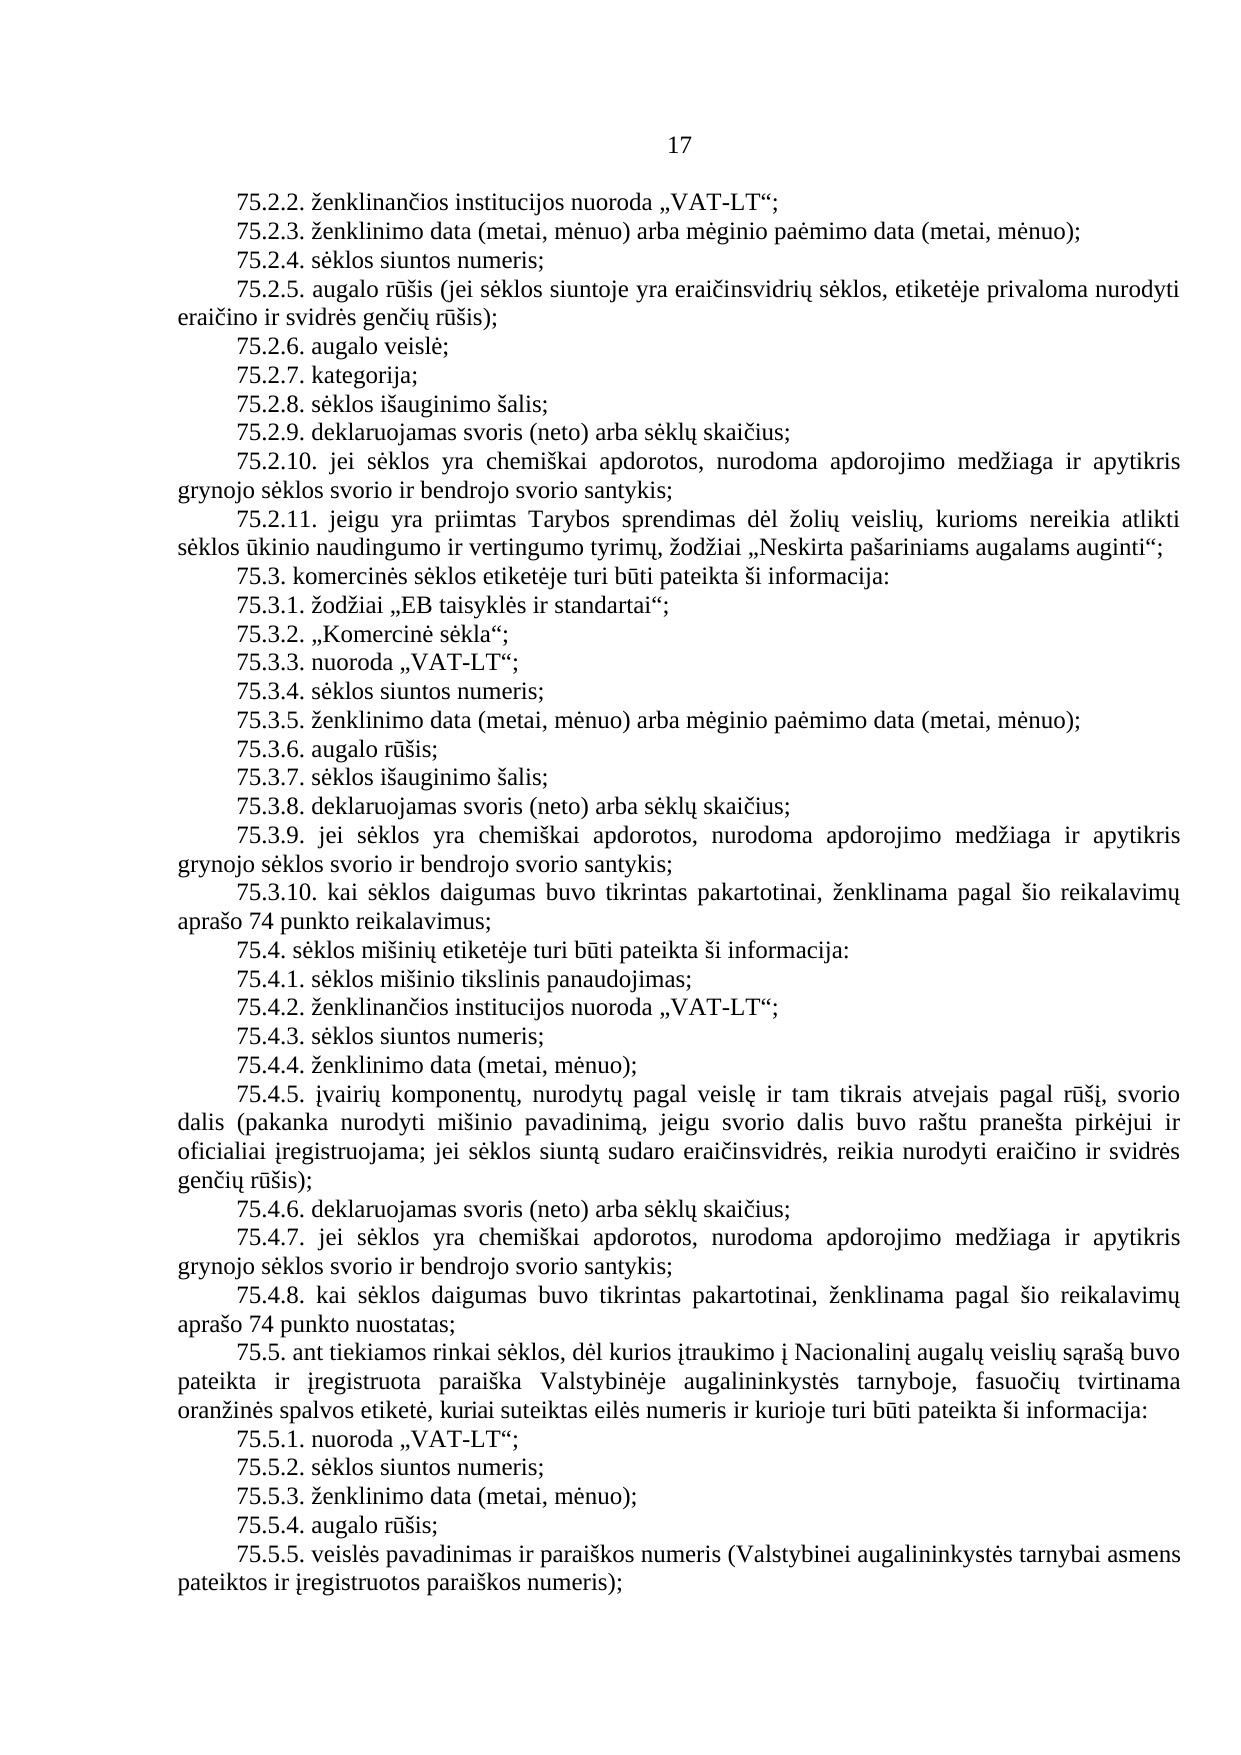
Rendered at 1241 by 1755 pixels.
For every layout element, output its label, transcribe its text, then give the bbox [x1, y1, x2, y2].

text 75.4.3. sėklos siuntos numeris; [177, 1021, 1181, 1050]
text 75.3.5. ženklinimo data (metai, mėnuo) arba mėginio paėmimo data (metai, mėnuo); [177, 705, 1181, 734]
text 75.2.11. jeigu yra priimtas Tarybos sprendimas dėl žolių veislių, kurioms nereikia atlikti sėklos ūkinio naudingumo ir vertingumo tyrimų, žodžiai „Neskirta pašariniams augalams auginti“; [177, 504, 1181, 561]
text 75.5. ant tiekiamos rinkai sėklos, dėl kurios įtraukimo į Nacionalinį augalų veislių sąrašą buvo pateikta ir įregistruota paraiška Valstybinėje augalininkystės tarnyboje, fasuočių tvirtinama oranžinės spalvos etiketė, kuriai suteiktas eilės numeris ir kurioje turi būti pateikta ši informacija: [177, 1337, 1181, 1424]
text 75.3.8. deklaruojamas svoris (neto) arba sėklų skaičius; [177, 791, 1181, 820]
text 75.3.1. žodžiai „EB taisyklės ir standartai“; [177, 590, 1181, 619]
text 75.4.8. kai sėklos daigumas buvo tikrintas pakartotinai, ženklinama pagal šio reikalavimų aprašo 74 punkto nuostatas; [177, 1280, 1181, 1337]
text 75.2.2. ženklinančios institucijos nuoroda „VAT-LT“; [177, 187, 1181, 216]
text 75.5.4. augalo rūšis; [177, 1510, 1181, 1539]
text 75.2.3. ženklinimo data (metai, mėnuo) arba mėginio paėmimo data (metai, mėnuo); [177, 216, 1181, 245]
text 75.3.6. augalo rūšis; [177, 734, 1181, 762]
text 75.2.9. deklaruojamas svoris (neto) arba sėklų skaičius; [177, 417, 1181, 446]
text 75.4.7. jei sėklos yra chemiškai apdorotos, nurodoma apdorojimo medžiaga ir apytikris grynojo sėklos svorio ir bendrojo svorio santykis; [177, 1222, 1181, 1280]
text 75.5.5. veislės pavadinimas ir paraiškos numeris (Valstybinei augalininkystės tarnybai asmens pateiktos ir įregistruotos paraiškos numeris); [177, 1539, 1181, 1596]
text 75.2.4. sėklos siuntos numeris; [177, 245, 1181, 274]
text 75.4. sėklos mišinių etiketėje turi būti pateikta ši informacija: [177, 935, 1181, 964]
text 75.2.7. kategorija; [177, 360, 1181, 389]
text 75.4.1. sėklos mišinio tikslinis panaudojimas; [177, 964, 1181, 992]
text 75.2.10. jei sėklos yra chemiškai apdorotos, nurodoma apdorojimo medžiaga ir apytikris grynojo sėklos svorio ir bendrojo svorio santykis; [177, 446, 1181, 504]
text 75.4.4. ženklinimo data (metai, mėnuo); [177, 1050, 1181, 1079]
text 75.2.8. sėklos išauginimo šalis; [177, 389, 1181, 417]
text 75.3.3. nuoroda „VAT-LT“; [177, 647, 1181, 676]
text 75.2.5. augalo rūšis (jei sėklos siuntoje yra eraičinsvidrių sėklos, etiketėje privaloma nurodyti eraičino ir svidrės genčių rūšis); [177, 274, 1181, 331]
text 75.3.10. kai sėklos daigumas buvo tikrintas pakartotinai, ženklinama pagal šio reikalavimų aprašo 74 punkto reikalavimus; [177, 877, 1181, 935]
text 75.4.6. deklaruojamas svoris (neto) arba sėklų skaičius; [177, 1194, 1181, 1222]
text 75.3.9. jei sėklos yra chemiškai apdorotos, nurodoma apdorojimo medžiaga ir apytikris grynojo sėklos svorio ir bendrojo svorio santykis; [177, 820, 1181, 877]
text 75.5.3. ženklinimo data (metai, mėnuo); [177, 1481, 1181, 1510]
text 75.3.7. sėklos išauginimo šalis; [177, 762, 1181, 791]
text 75.2.6. augalo veislė; [177, 331, 1181, 360]
text 75.3.4. sėklos siuntos numeris; [177, 676, 1181, 705]
text 75.5.2. sėklos siuntos numeris; [177, 1452, 1181, 1481]
text 75.4.2. ženklinančios institucijos nuoroda „VAT-LT“; [177, 992, 1181, 1021]
text 75.3.2. „Komercinė sėkla“; [177, 619, 1181, 647]
text 75.4.5. įvairių komponentų, nurodytų pagal veislę ir tam tikrais atvejais pagal rūšį, svorio dalis (pakanka nurodyti mišinio pavadinimą, jeigu svorio dalis buvo raštu pranešta pirkėjui ir oficialiai įregistruojama; jei sėklos siuntą sudaro eraičinsvidrės, reikia nurodyti eraičino ir svidrės genčių rūšis); [177, 1079, 1181, 1194]
text 75.5.1. nuoroda „VAT-LT“; [177, 1424, 1181, 1452]
text 75.3. komercinės sėklos etiketėje turi būti pateikta ši informacija: [177, 561, 1181, 590]
